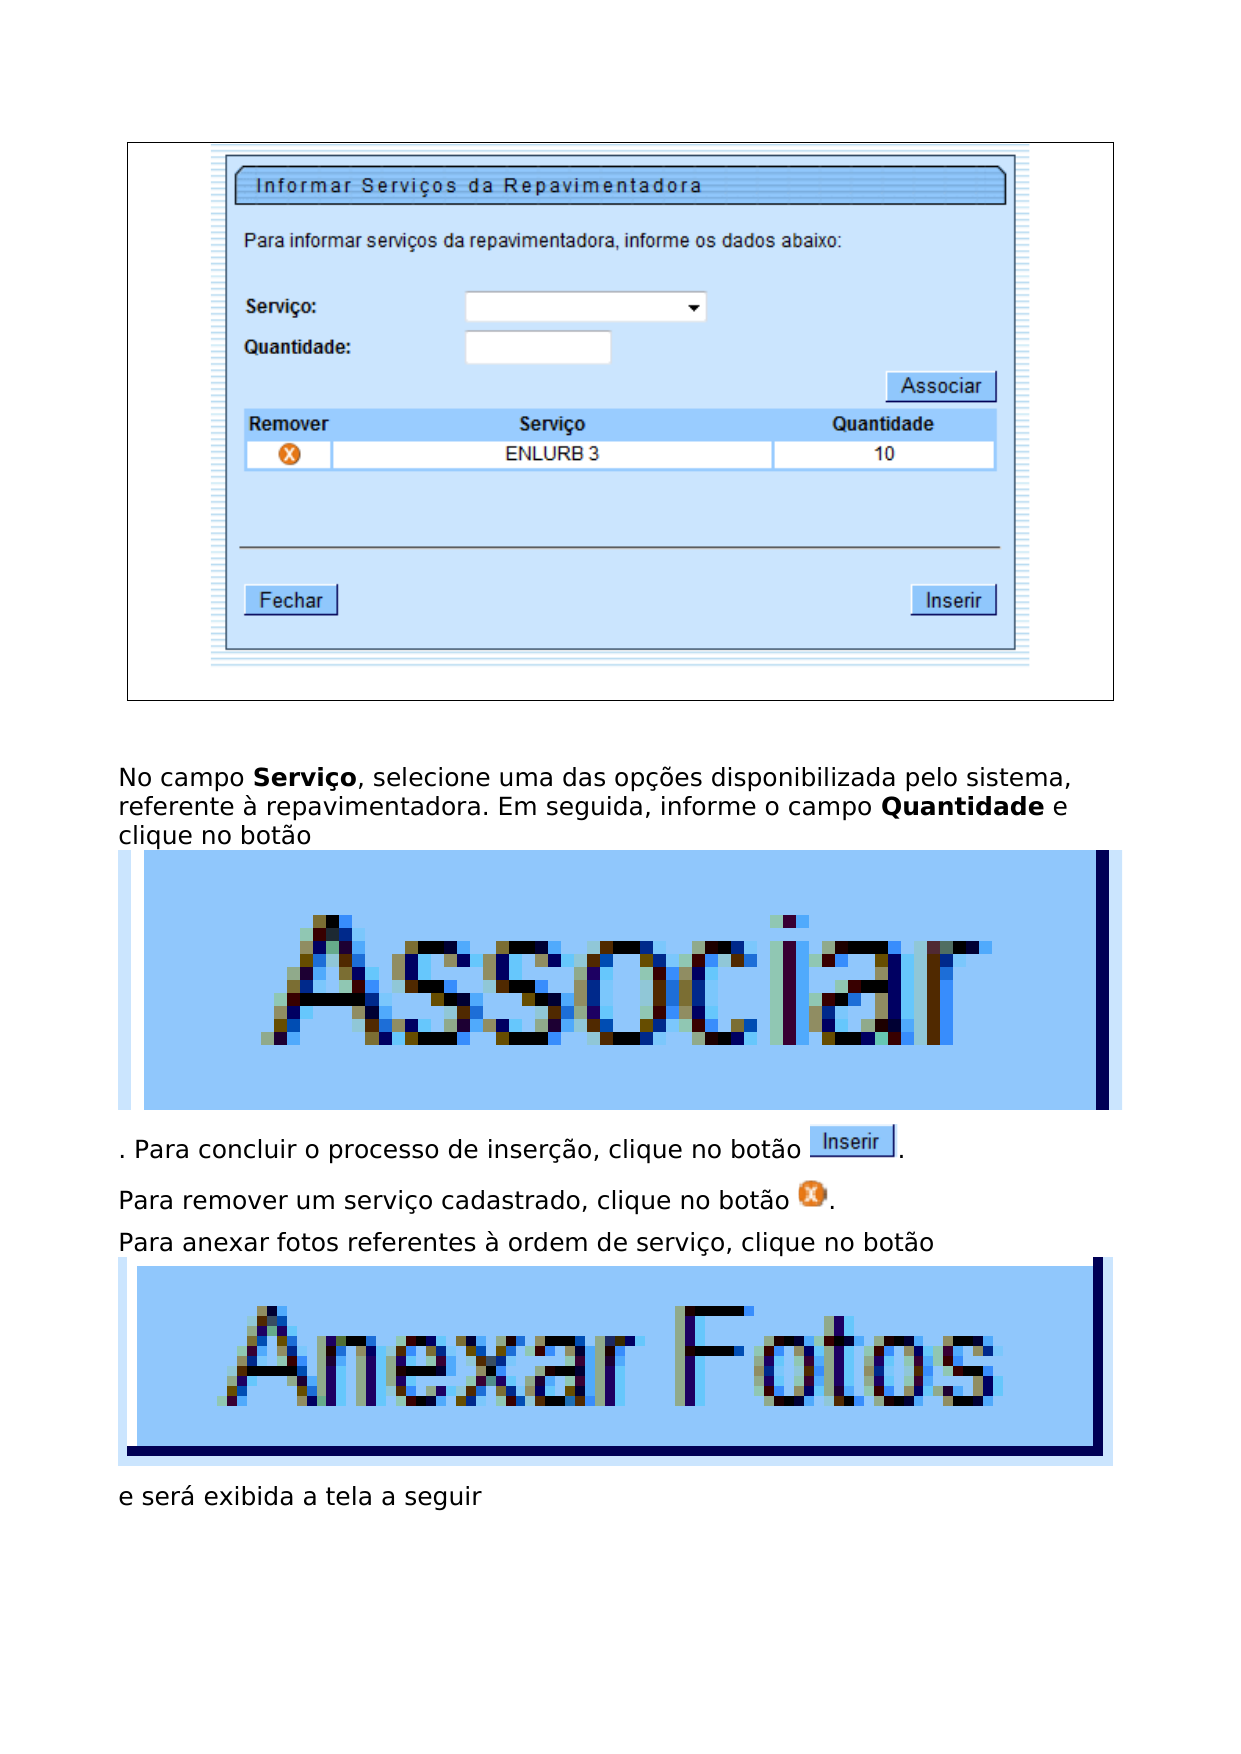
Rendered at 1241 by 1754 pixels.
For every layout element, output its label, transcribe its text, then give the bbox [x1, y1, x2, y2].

text Para anexar fotos referentes à ordem de serviço, clique no botão [118, 1228, 1122, 1257]
picture [798, 1176, 829, 1210]
text e será exibida a tela a seguir [118, 1476, 1122, 1511]
picture [118, 850, 1123, 1159]
picture [118, 1257, 1123, 1476]
picture [210, 144, 1030, 669]
text Para remover um serviço cadastrado, clique no botão . [118, 1177, 1122, 1216]
text No campo Serviço, selecione uma das opções disponibilizada pelo sistema, referente à repavimentadora. Em seguida, informe o campo Quantidade e clique no botão [118, 763, 1122, 850]
text . Para concluir o processo de inserção, clique no botão . [118, 1124, 1122, 1164]
table_header [128, 143, 1113, 700]
